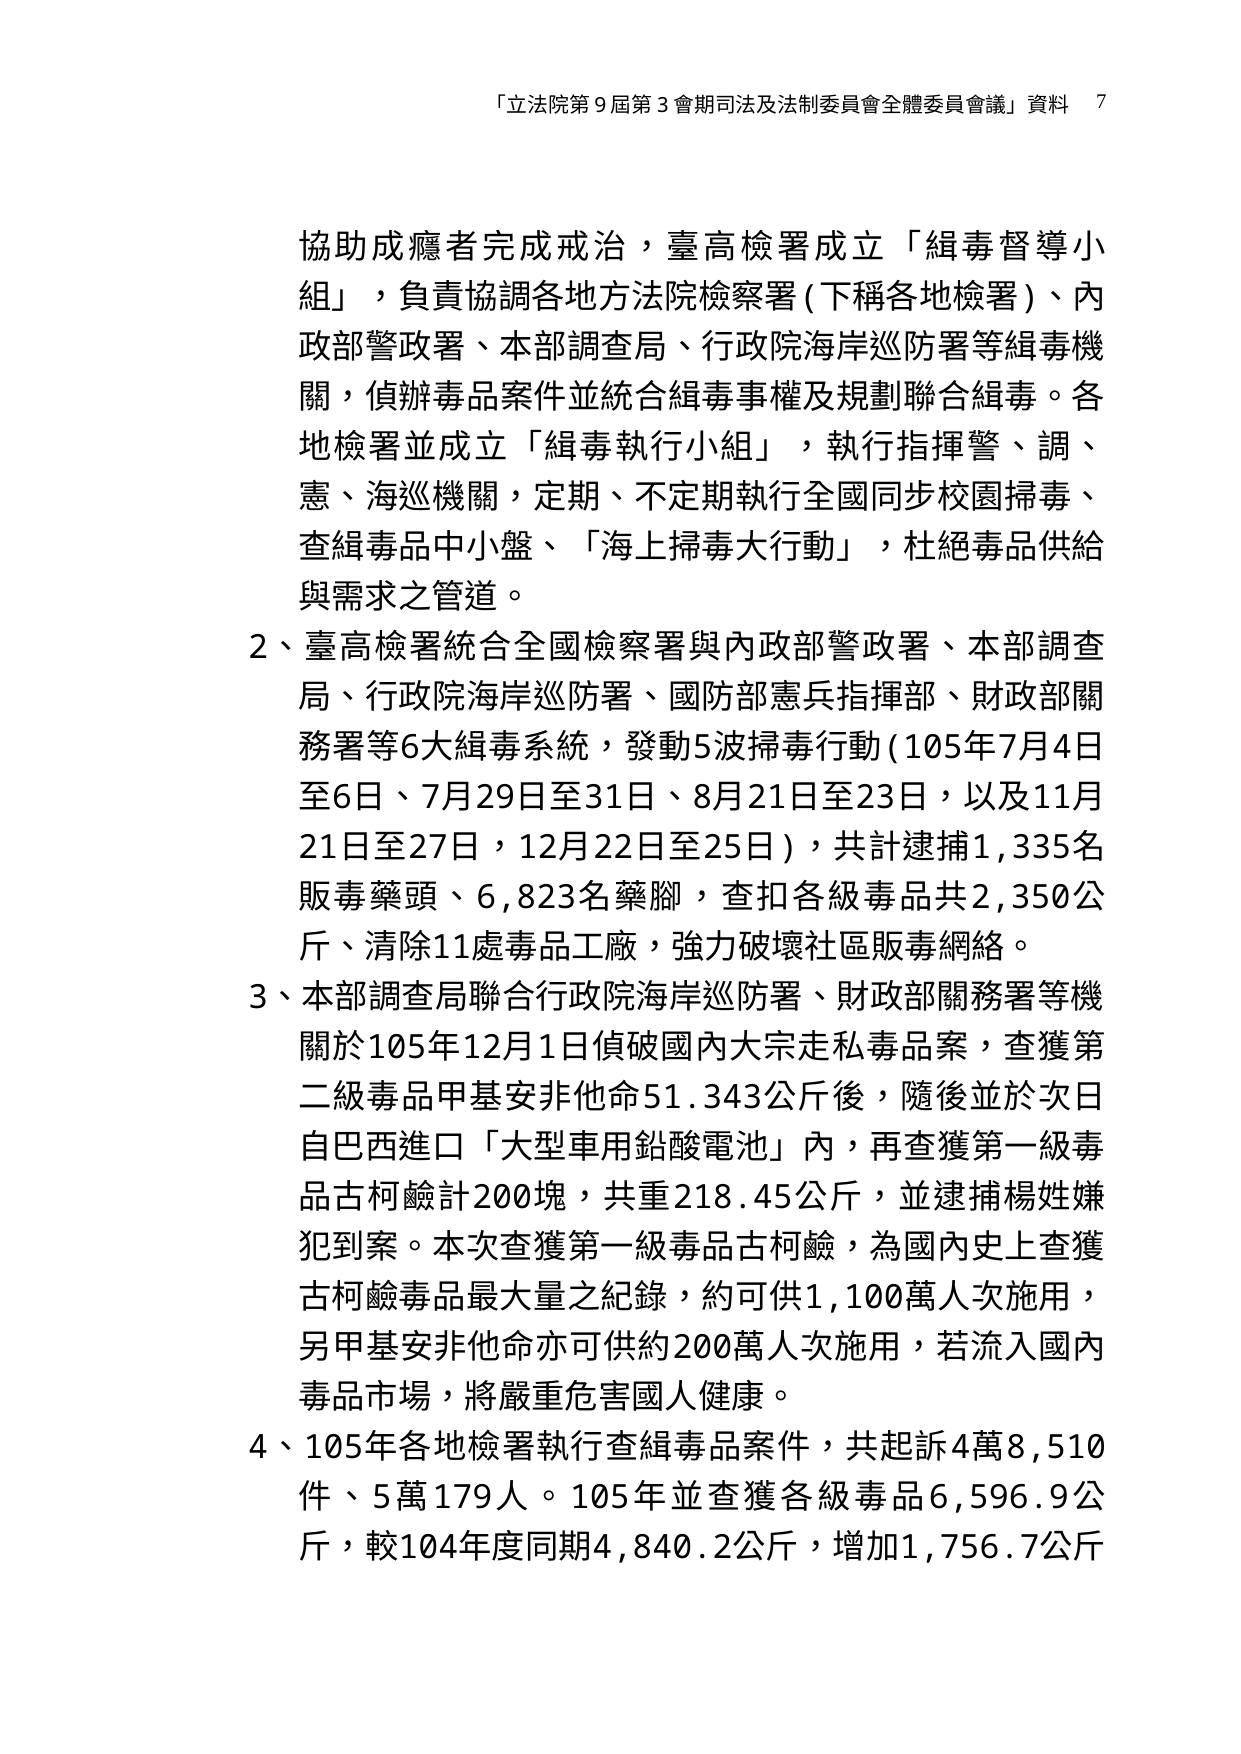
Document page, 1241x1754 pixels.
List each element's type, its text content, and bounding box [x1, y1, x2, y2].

text 2、臺高檢署統合全國檢察署與內政部警政署、本部調查局、行政院海岸巡防署、國防部憲兵指揮部、財政部關務署等6大緝毒系統，發動5波掃毒行動(105年7月4日至6日、7月29日至31日、8月21日至23日，以及11月21日至27日，12月22日至25日)，共計逮捕1,335名販毒藥頭、6,823名藥腳，查扣各級毒品共2,350公斤、清除11處毒品工廠，強力破壞社區販毒網絡。 [248, 619, 1106, 969]
text 協助成癮者完成戒治，臺高檢署成立「緝毒督導小組」，負責協調各地方法院檢察署(下稱各地檢署)、內政部警政署、本部調查局、行政院海岸巡防署等緝毒機關，偵辦毒品案件並統合緝毒事權及規劃聯合緝毒。各地檢署並成立「緝毒執行小組」，執行指揮警、調、憲、海巡機關，定期、不定期執行全國同步校園掃毒、查緝毒品中小盤、「海上掃毒大行動」，杜絕毒品供給與需求之管道。 [248, 219, 1106, 619]
text 3、本部調查局聯合行政院海岸巡防署、財政部關務署等機關於105年12月1日偵破國內大宗走私毒品案，查獲第二級毒品甲基安非他命51.343公斤後，隨後並於次日自巴西進口「大型車用鉛酸電池」內，再查獲第一級毒品古柯鹼計200塊，共重218.45公斤，並逮捕楊姓嫌犯到案。本次查獲第一級毒品古柯鹼，為國內史上查獲古柯鹼毒品最大量之紀錄，約可供1,100萬人次施用，另甲基安非他命亦可供約200萬人次施用，若流入國內毒品市場，將嚴重危害國人健康。 [248, 969, 1106, 1419]
text 4、105年各地檢署執行查緝毒品案件，共起訴4萬8,510件、5萬179人。105年並查獲各級毒品6,596.9公斤，較104年度同期4,840.2公斤，增加1,756.7公斤 [248, 1419, 1106, 1569]
